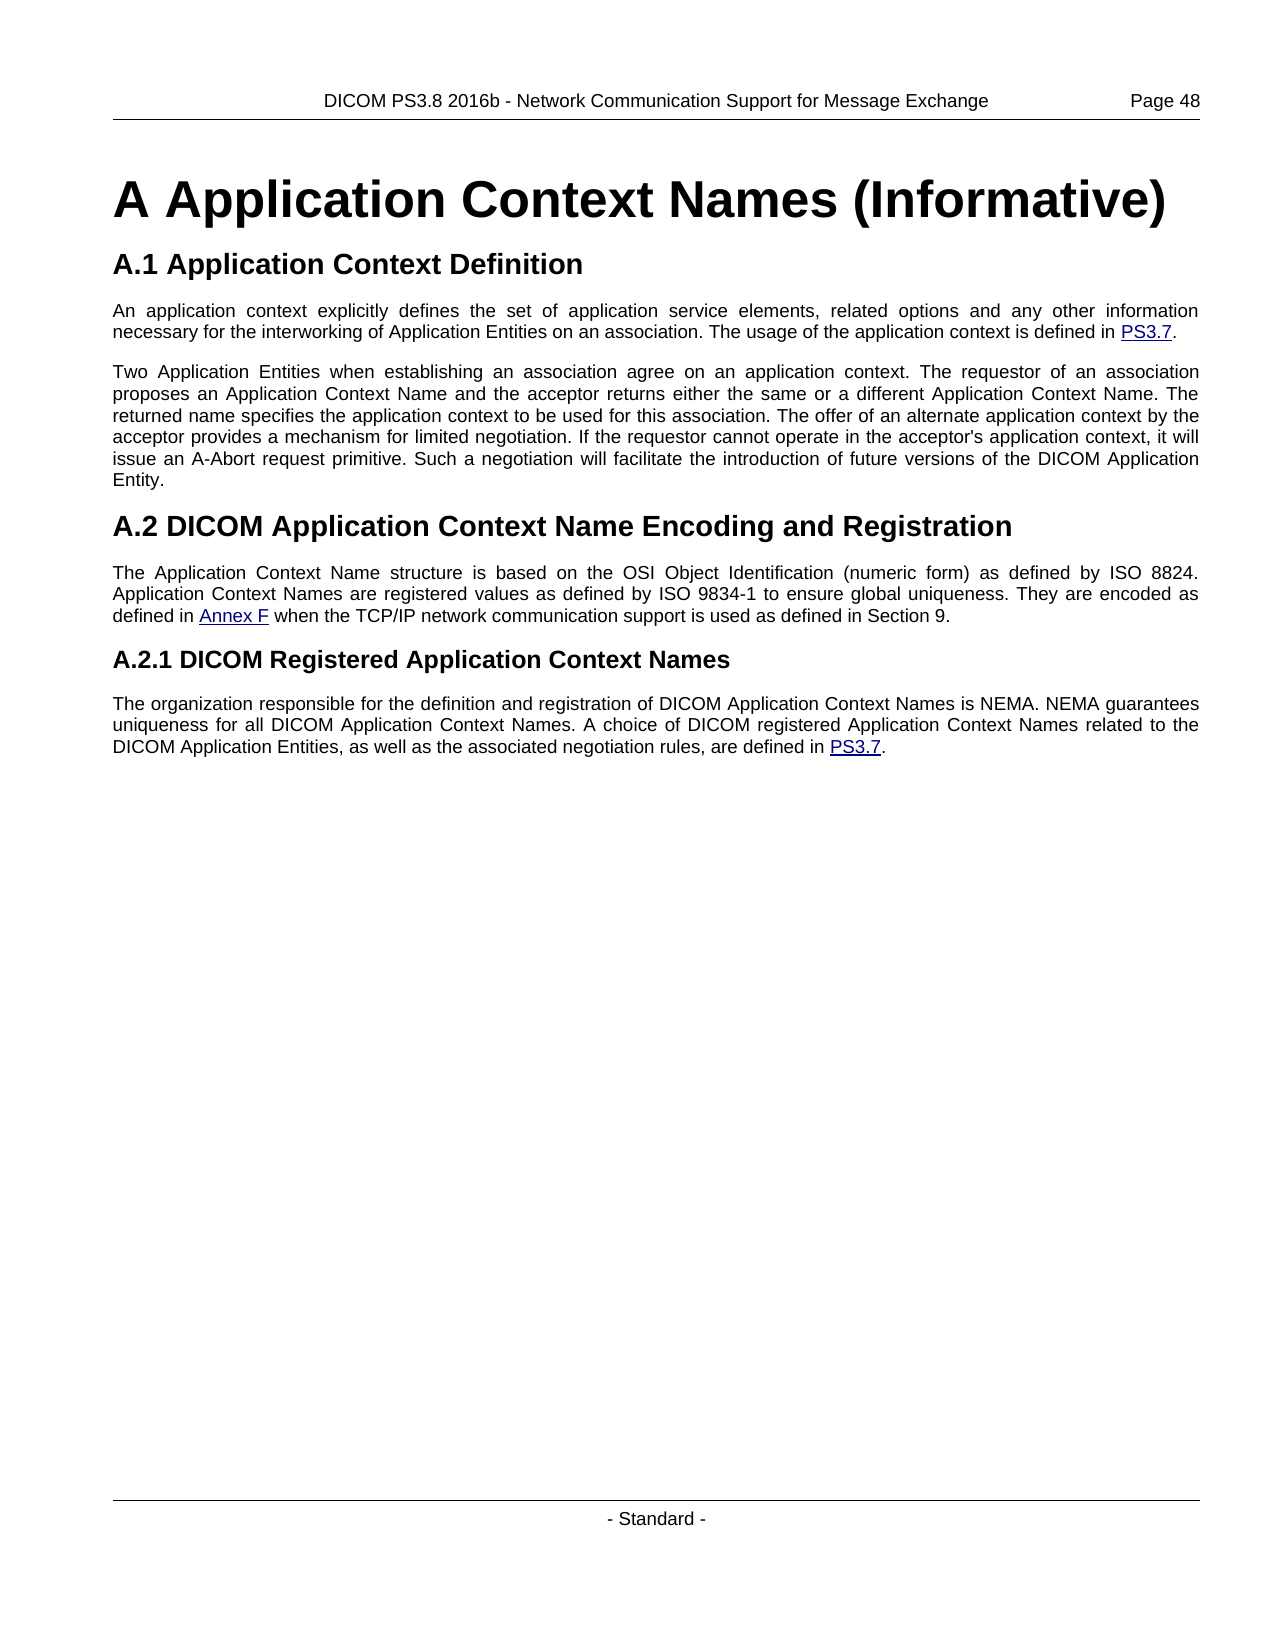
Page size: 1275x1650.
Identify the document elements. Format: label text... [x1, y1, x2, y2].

text The organization responsible for the definition and registration of DICOM Application Context Names is NEMA. NEMA guarantees uniqueness for all DICOM Application Context Names. A choice of DICOM registered Application Context Names related to the DICOM Application Entities, as well as the associated negotiation rules, are defined in PS3.7. [112, 693, 1200, 757]
text A Application Context Names (Informative) [112, 169, 1200, 228]
text A.1 Application Context Definition [112, 247, 1200, 281]
text Two Application Entities when establishing an association agree on an application context. The requestor of an association proposes an Application Context Name and the acceptor returns either the same or a different Application Context Name. The returned name specifies the application context to be used for this association. The offer of an alternate application context by the acceptor provides a mechanism for limited negotiation. If the requestor cannot operate in the acceptor's application context, it will issue an A-Abort request primitive. Such a negotiation will facilitate the introduction of future versions of the DICOM Application Entity. [112, 361, 1200, 491]
text A.2 DICOM Application Context Name Encoding and Registration [112, 509, 1200, 543]
text An application context explicitly defines the set of application service elements, related options and any other information necessary for the interworking of Application Entities on an association. The usage of the application context is defined in PS3.7. [112, 299, 1200, 342]
text A.2.1 DICOM Registered Application Context Names [112, 645, 1200, 674]
text The Application Context Name structure is based on the OSI Object Identification (numeric form) as defined by ISO 8824. Application Context Names are registered values as defined by ISO 9834-1 to ensure global uniqueness. They are encoded as defined in Annex F when the TCP/IP network communication support is used as defined in Section 9. [112, 562, 1200, 626]
